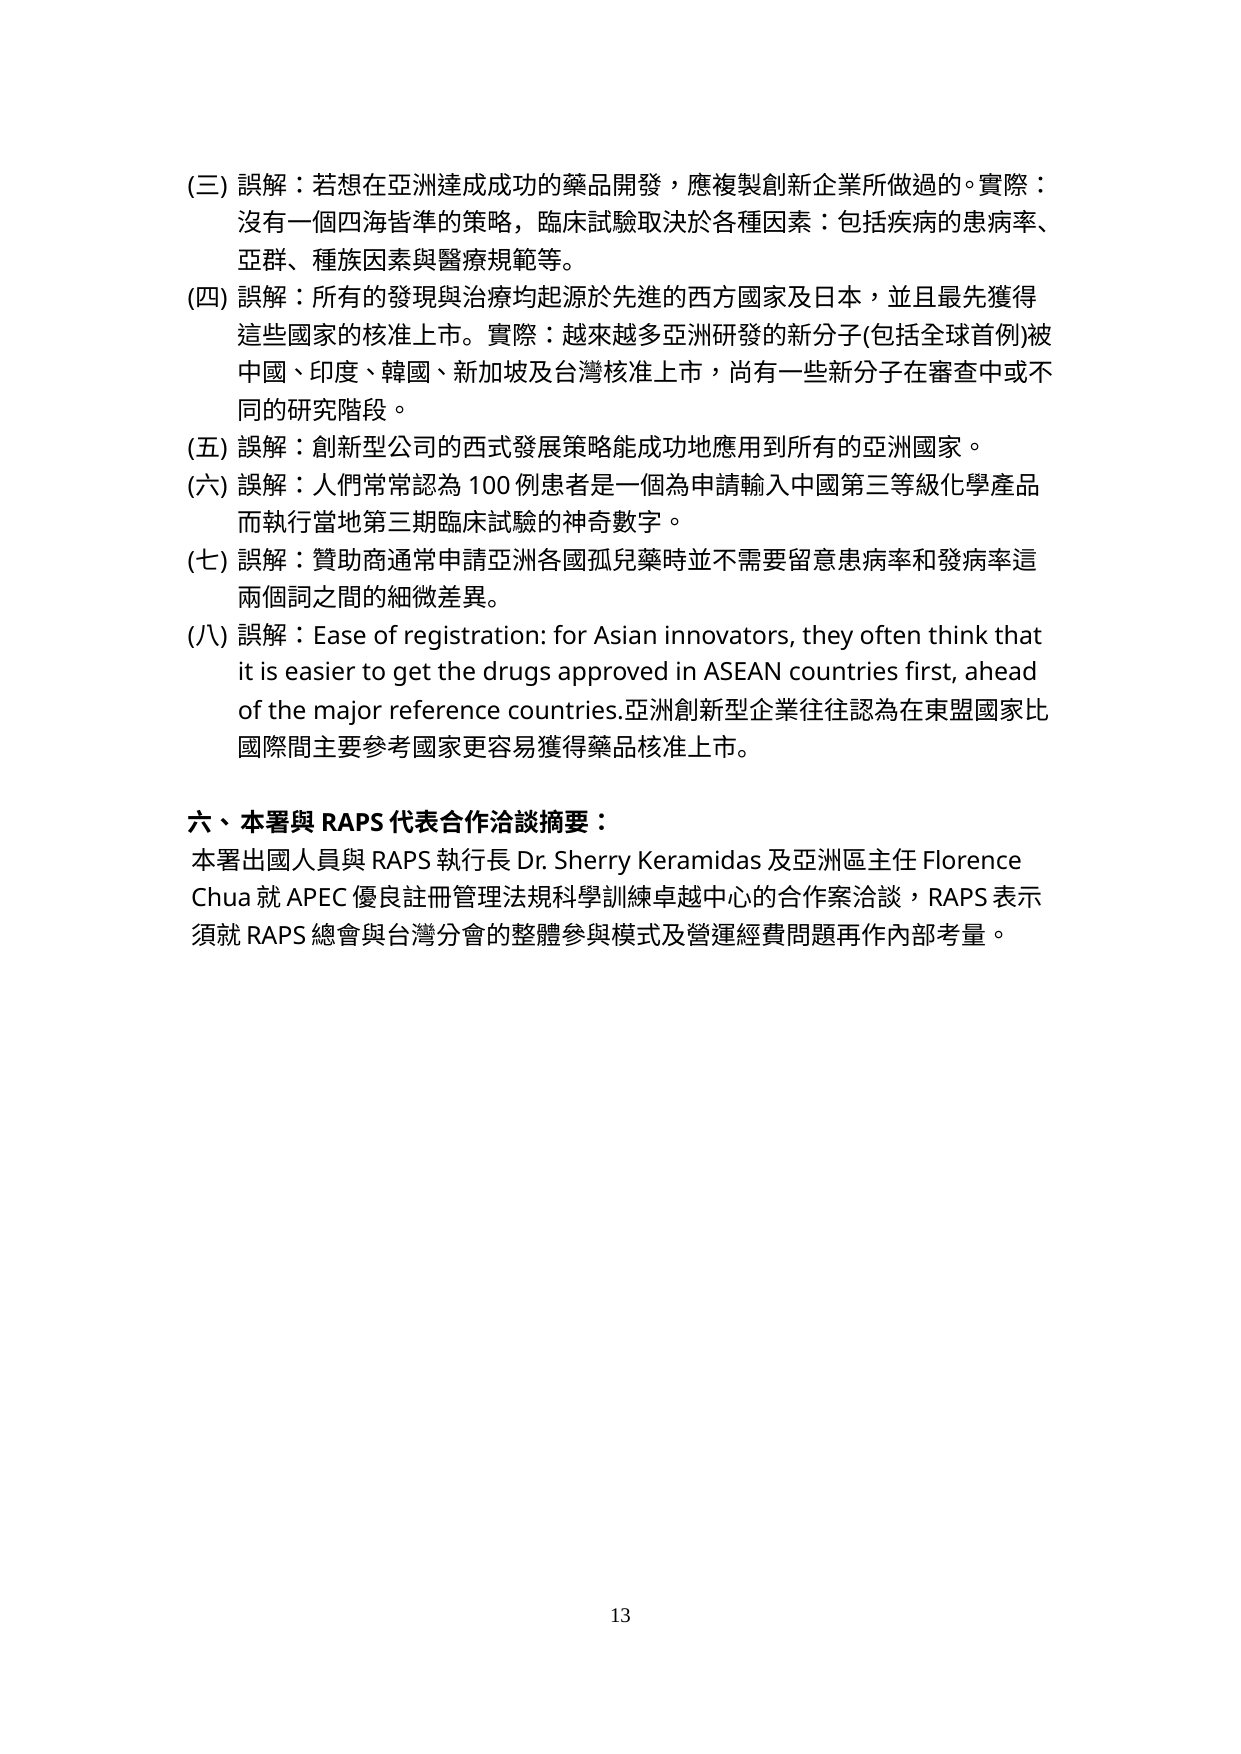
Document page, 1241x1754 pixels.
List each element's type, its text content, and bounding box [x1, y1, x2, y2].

list 誤解：若想在亞洲達成成功的藥品開發，應複製創新企業所做過的。實際：沒有一個四海皆準的策略，臨床試驗取決於各種因素：包括疾病的患病率、亞群、種族因素與醫療規範等。 [187, 164, 1053, 277]
list 誤解：創新型公司的西式發展策略能成功地應用到所有的亞洲國家。 [187, 427, 1053, 464]
list 誤解：Ease of registration: for Asian innovators, they often think that it is easier to get the drugs approved in ASEAN countries first, ahead of the major reference countries.亞洲創新型企業往往認為在東盟國家比國際間主要參考國家更容易獲得藥品核准上市。 [187, 614, 1053, 764]
list 本署與RAPS代表合作洽談摘要： [187, 802, 1053, 839]
list 誤解：所有的發現與治療均起源於先進的西方國家及日本，並且最先獲得這些國家的核准上市。實際：越來越多亞洲研發的新分子(包括全球首例)被中國、印度、韓國、新加坡及台灣核准上市，尚有一些新分子在審查中或不同的研究階段。 [187, 277, 1053, 427]
list 誤解：人們常常認為100例患者是一個為申請輸入中國第三等級化學產品而執行當地第三期臨床試驗的神奇數字。 [187, 464, 1053, 539]
text 本署出國人員與RAPS執行長Dr. Sherry Keramidas及亞洲區主任Florence Chua就APEC優良註冊管理法規科學訓練卓越中心的合作案洽談，RAPS表示須就RAPS總會與台灣分會的整體參與模式及營運經費問題再作內部考量。 [191, 839, 1053, 952]
list 誤解：贊助商通常申請亞洲各國孤兒藥時並不需要留意患病率和發病率這兩個詞之間的細微差異。 [187, 539, 1053, 614]
